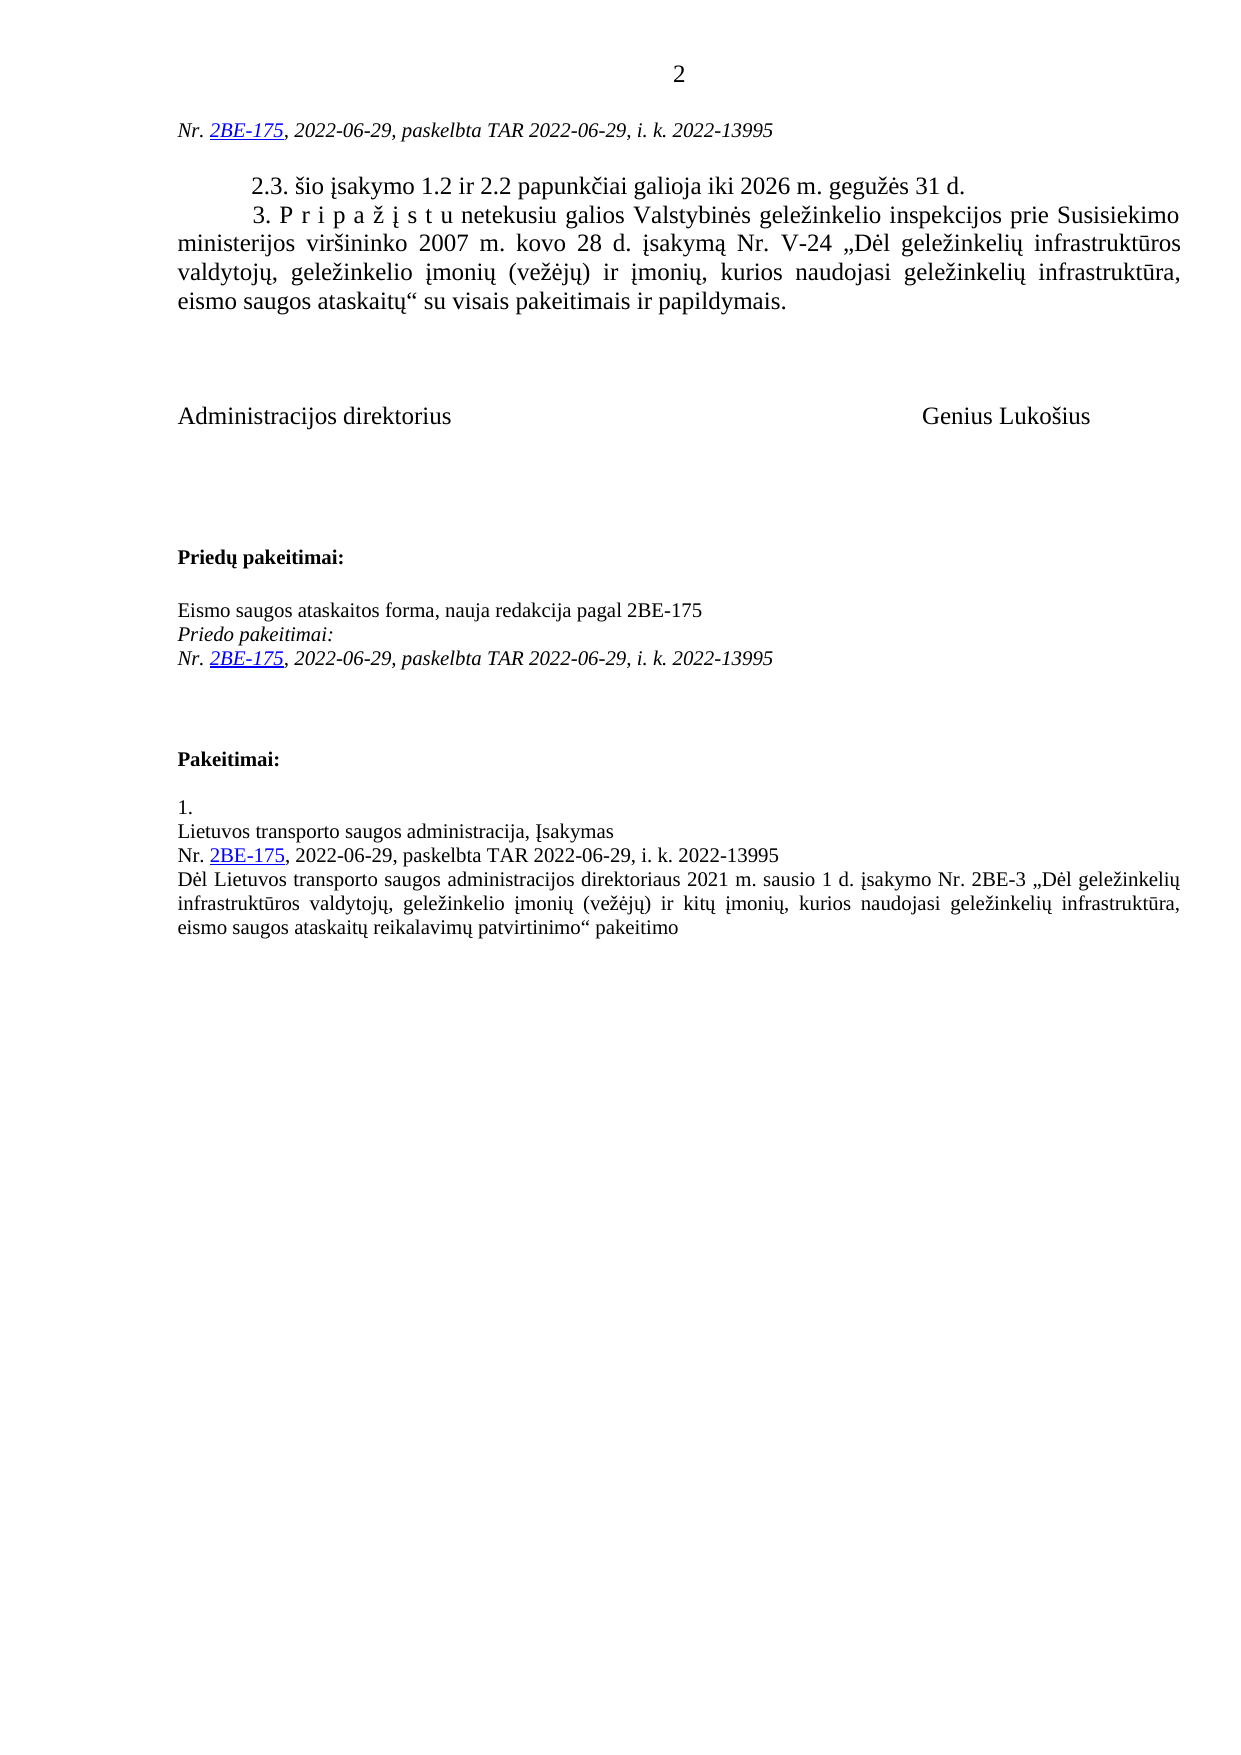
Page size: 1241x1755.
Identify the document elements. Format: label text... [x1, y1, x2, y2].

text Administracijos direktorius Genius Lukošius [177, 401, 1181, 430]
text 2.3. šio įsakymo 1.2 ir 2.2 papunkčiai galioja iki 2026 m. gegužės 31 d. [177, 171, 1181, 200]
text Dėl Lietuvos transporto saugos administracijos direktoriaus 2021 m. sausio 1 d. įsakymo Nr. 2BE-3 „Dėl geležinkelių infrastruktūros valdytojų, geležinkelio įmonių (vežėjų) ir kitų įmonių, kurios naudojasi geležinkelių infrastruktūra, eismo saugos ataskaitų reikalavimų patvirtinimo“ pakeitimo [177, 867, 1181, 939]
text Nr. 2BE-175, 2022-06-29, paskelbta TAR 2022-06-29, i. k. 2022-13995 [177, 646, 1181, 670]
text Pakeitimai: [177, 747, 1181, 771]
text Priedų pakeitimai: [177, 545, 1181, 569]
text Eismo saugos ataskaitos forma, nauja redakcija pagal 2BE-175 [177, 597, 1181, 622]
text 1. [177, 795, 1181, 819]
text Priedo pakeitimai: [177, 622, 1181, 646]
text Nr. 2BE-175, 2022-06-29, paskelbta TAR 2022-06-29, i. k. 2022-13995 [177, 843, 1181, 867]
text 3. P r i p a ž į s t u netekusiu galios Valstybinės geležinkelio inspekcijos prie Susisiekimo ministerijos viršininko 2007 m. kovo 28 d. įsakymą Nr. V-24 „Dėl geležinkelių infrastruktūros valdytojų, geležinkelio įmonių (vežėjų) ir įmonių, kurios naudojasi geležinkelių infrastruktūra, eismo saugos ataskaitų“ su visais pakeitimais ir papildymais. [177, 200, 1181, 315]
text Lietuvos transporto saugos administracija, Įsakymas [177, 819, 1181, 843]
text Nr. 2BE-175, 2022-06-29, paskelbta TAR 2022-06-29, i. k. 2022-13995 [177, 118, 1181, 142]
